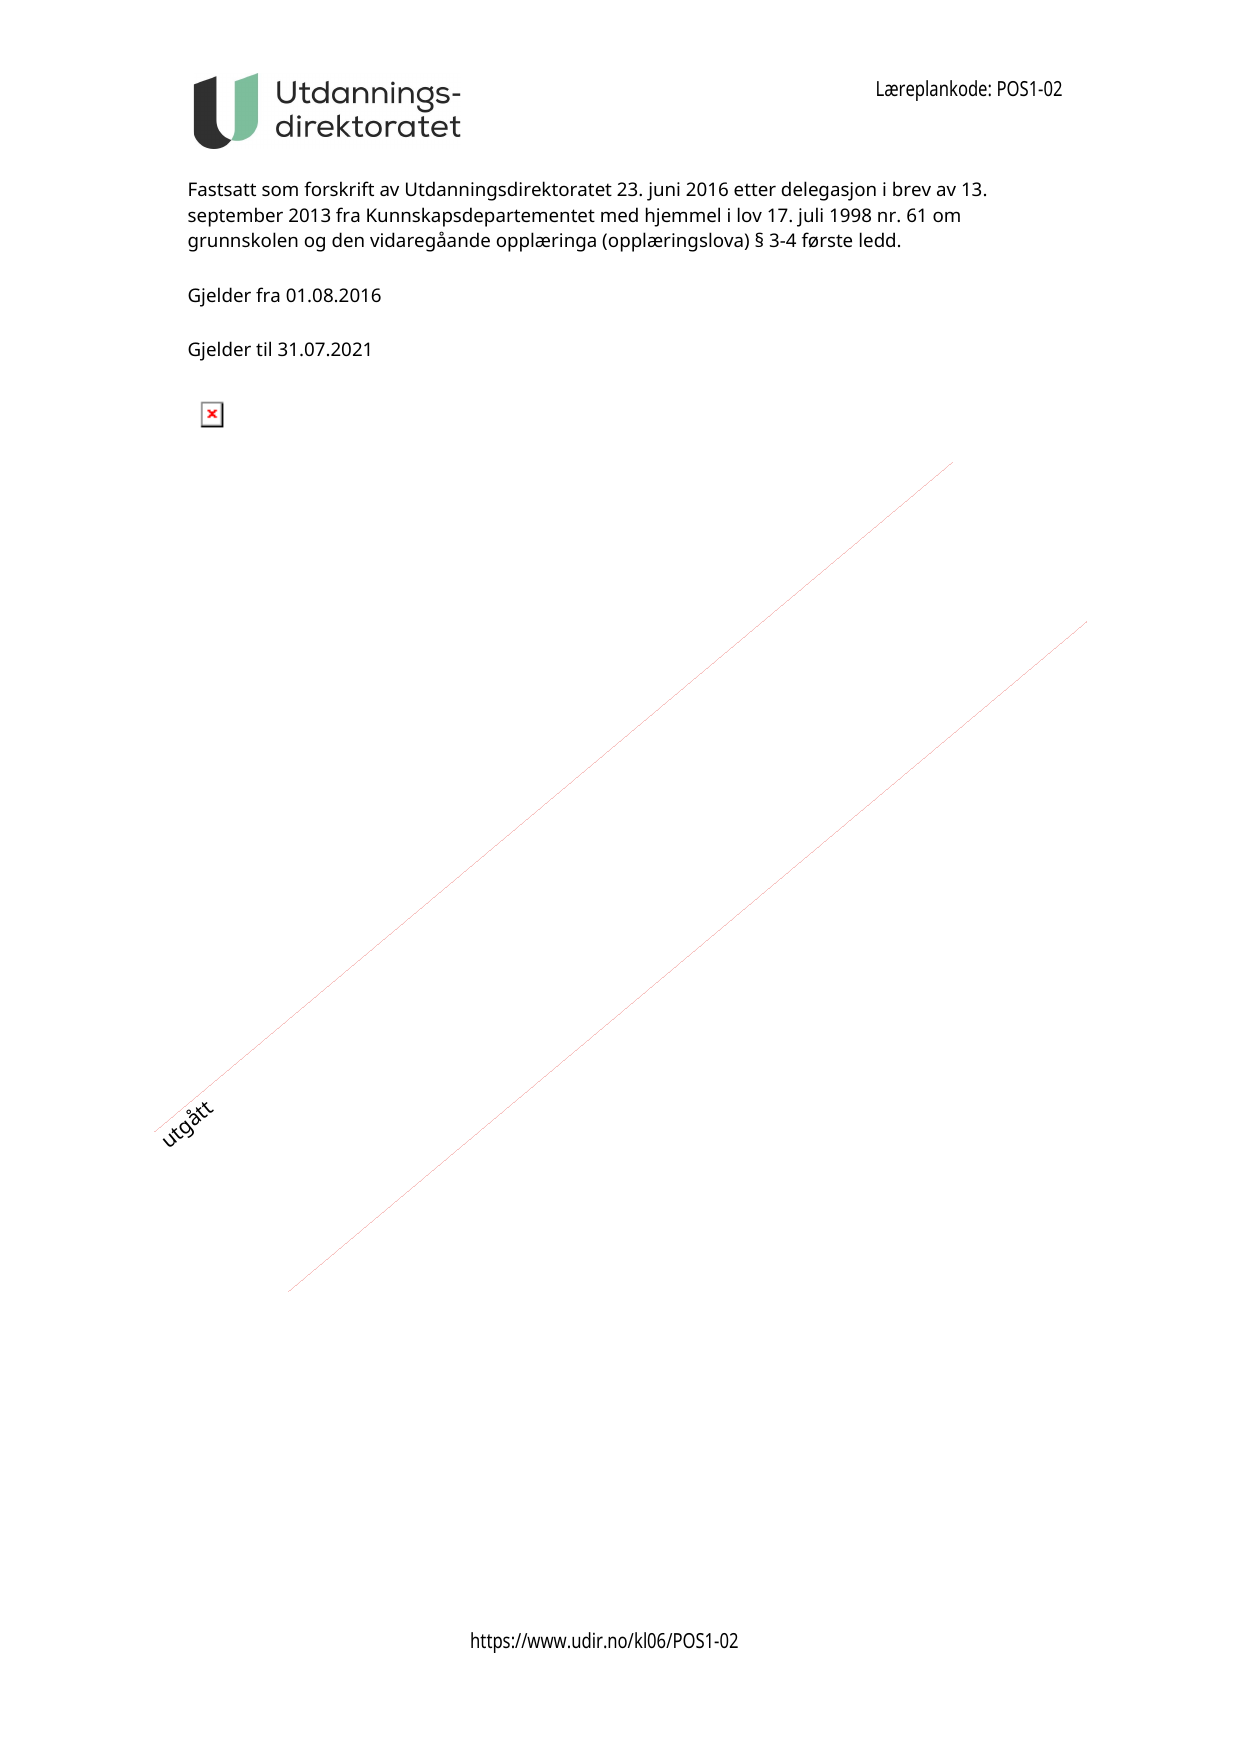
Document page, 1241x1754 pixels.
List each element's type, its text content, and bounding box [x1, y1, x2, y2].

text Gjelder fra 01.08.2016 [386, 282, 1053, 308]
picture [193, 73, 461, 149]
text Gjelder til 31.07.2021 [378, 337, 1053, 362]
picture [187, 391, 238, 442]
text Fastsatt som forskrift av Utdanningsdirektoratet 23. juni 2016 etter delegasjon i brev av 13. september 2013 fra Kunnskapsdepartementet med hjemmel i lov 17. juli 1998 nr. 61 om grunnskolen og den vidaregåande opplæringa (opplæringslova) § 3-4 første ledd. [187, 176, 1053, 253]
